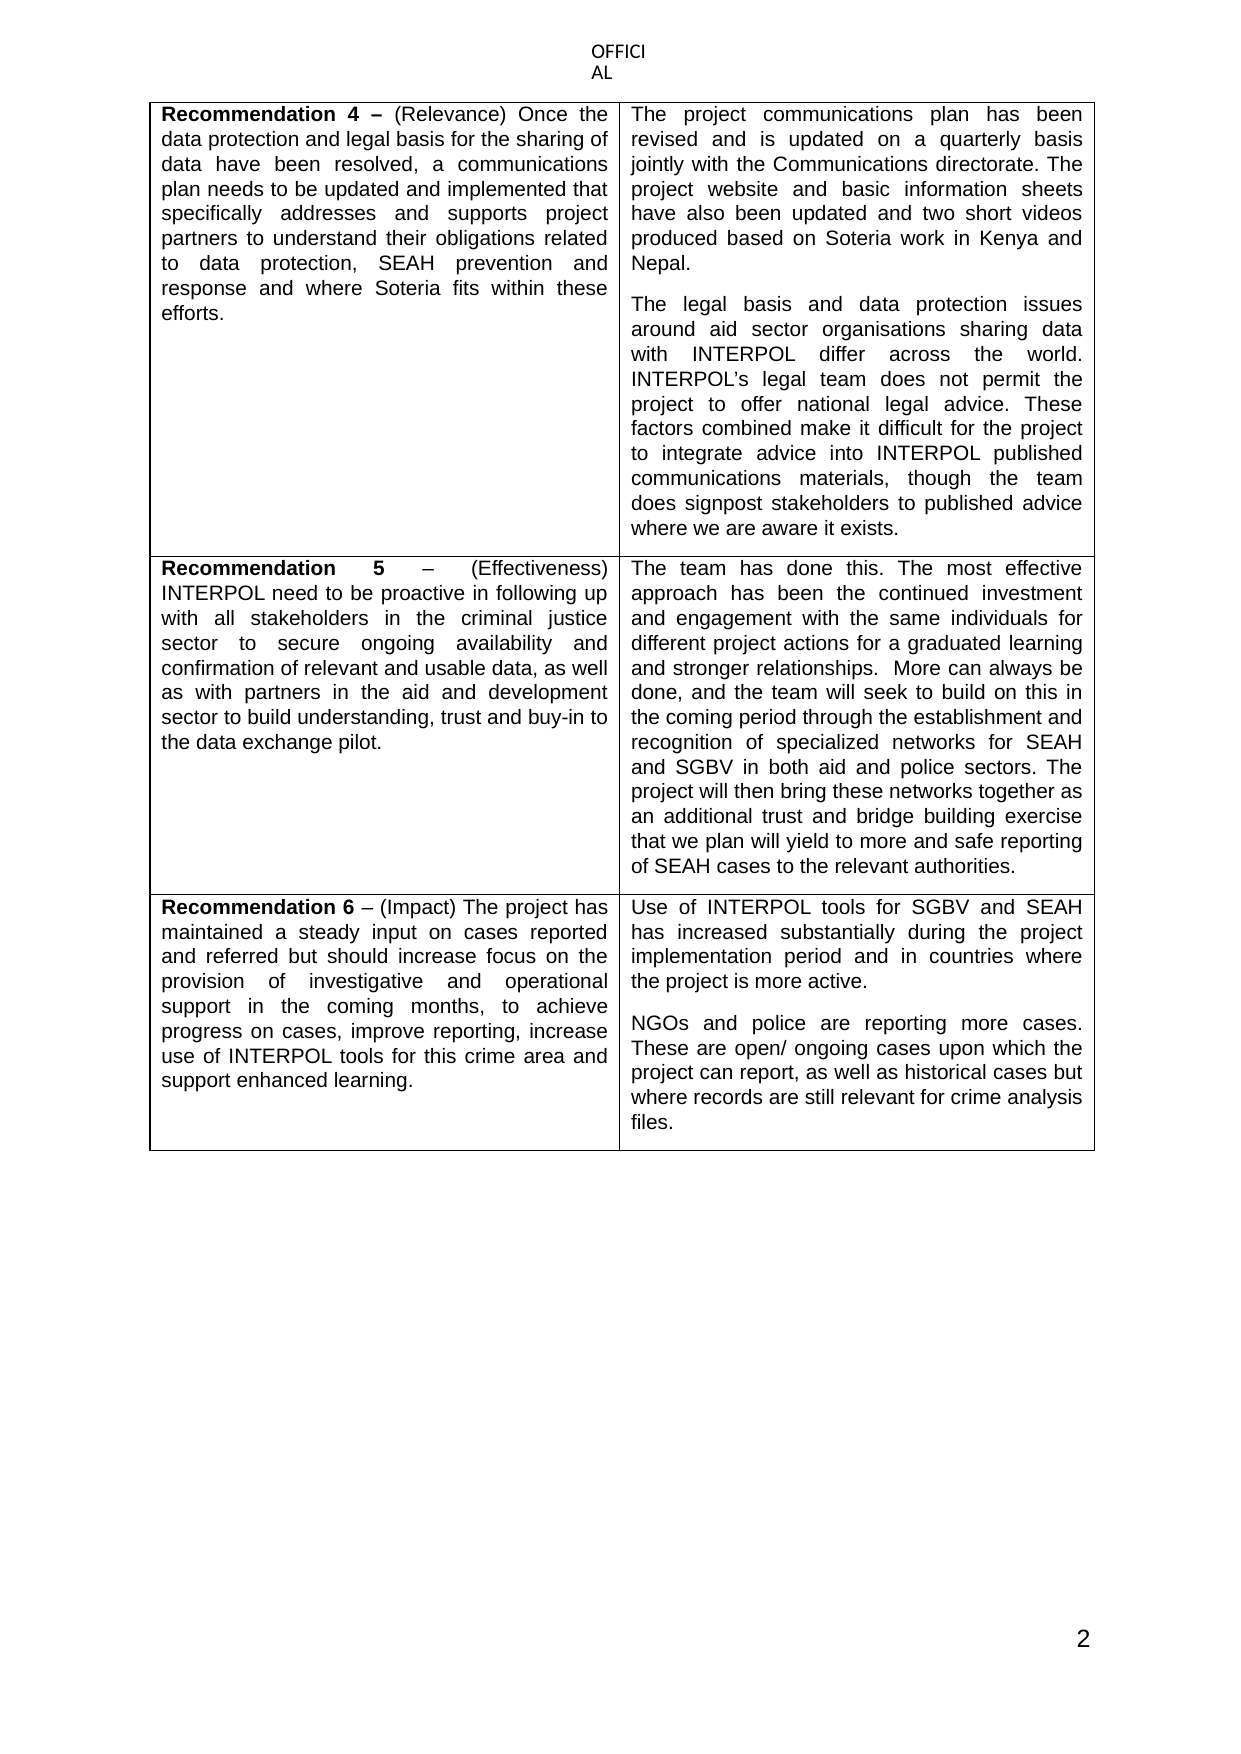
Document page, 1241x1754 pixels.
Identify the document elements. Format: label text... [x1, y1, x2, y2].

table_cell Recommendation 4 – (Relevance) Once the data protection and legal basis for the sharing of data have been resolved, a communications plan needs to be updated and implemented that specifically addresses and supports project partners to understand their obligations related to data protection, SEAH prevention and response and where Soteria fits within these efforts. [151, 103, 619, 556]
table_cell Recommendation 6 – (Impact) The project has maintained a steady input on cases reported and referred but should increase focus on the provision of investigative and operational support in the coming months, to achieve progress on cases, improve reporting, increase use of INTERPOL tools for this crime area and support enhanced learning. [151, 895, 619, 1150]
table_cell The project communications plan has been revised and is updated on a quarterly basis jointly with the Communications directorate. The project website and basic information sheets have also been updated and two short videos produced based on Soteria work in Kenya and Nepal. The legal basis and data protection issues around aid sector organisations sharing data with INTERPOL differ across the world. INTERPOL’s legal team does not permit the project to offer national legal advice. These factors combined make it difficult for the project to integrate advice into INTERPOL published communications materials, though the team does signpost stakeholders to published advice where we are aware it exists. [620, 103, 1094, 556]
table_cell Use of INTERPOL tools for SGBV and SEAH has increased substantially during the project implementation period and in countries where the project is more active. NGOs and police are reporting more cases. These are open/ ongoing cases upon which the project can report, as well as historical cases but where records are still relevant for crime analysis files. [620, 895, 1094, 1150]
table_cell The team has done this. The most effective approach has been the continued investment and engagement with the same individuals for different project actions for a graduated learning and stronger relationships. More can always be done, and the team will seek to build on this in the coming period through the establishment and recognition of specialized networks for SEAH and SGBV in both aid and police sectors. The project will then bring these networks together as an additional trust and bridge building exercise that we plan will yield to more and safe reporting of SEAH cases to the relevant authorities. [620, 557, 1094, 894]
table_cell Recommendation 5 – (Effectiveness) INTERPOL need to be proactive in following up with all stakeholders in the criminal justice sector to secure ongoing availability and confirmation of relevant and usable data, as well as with partners in the aid and development sector to build understanding, trust and buy-in to the data exchange pilot. [151, 557, 619, 894]
